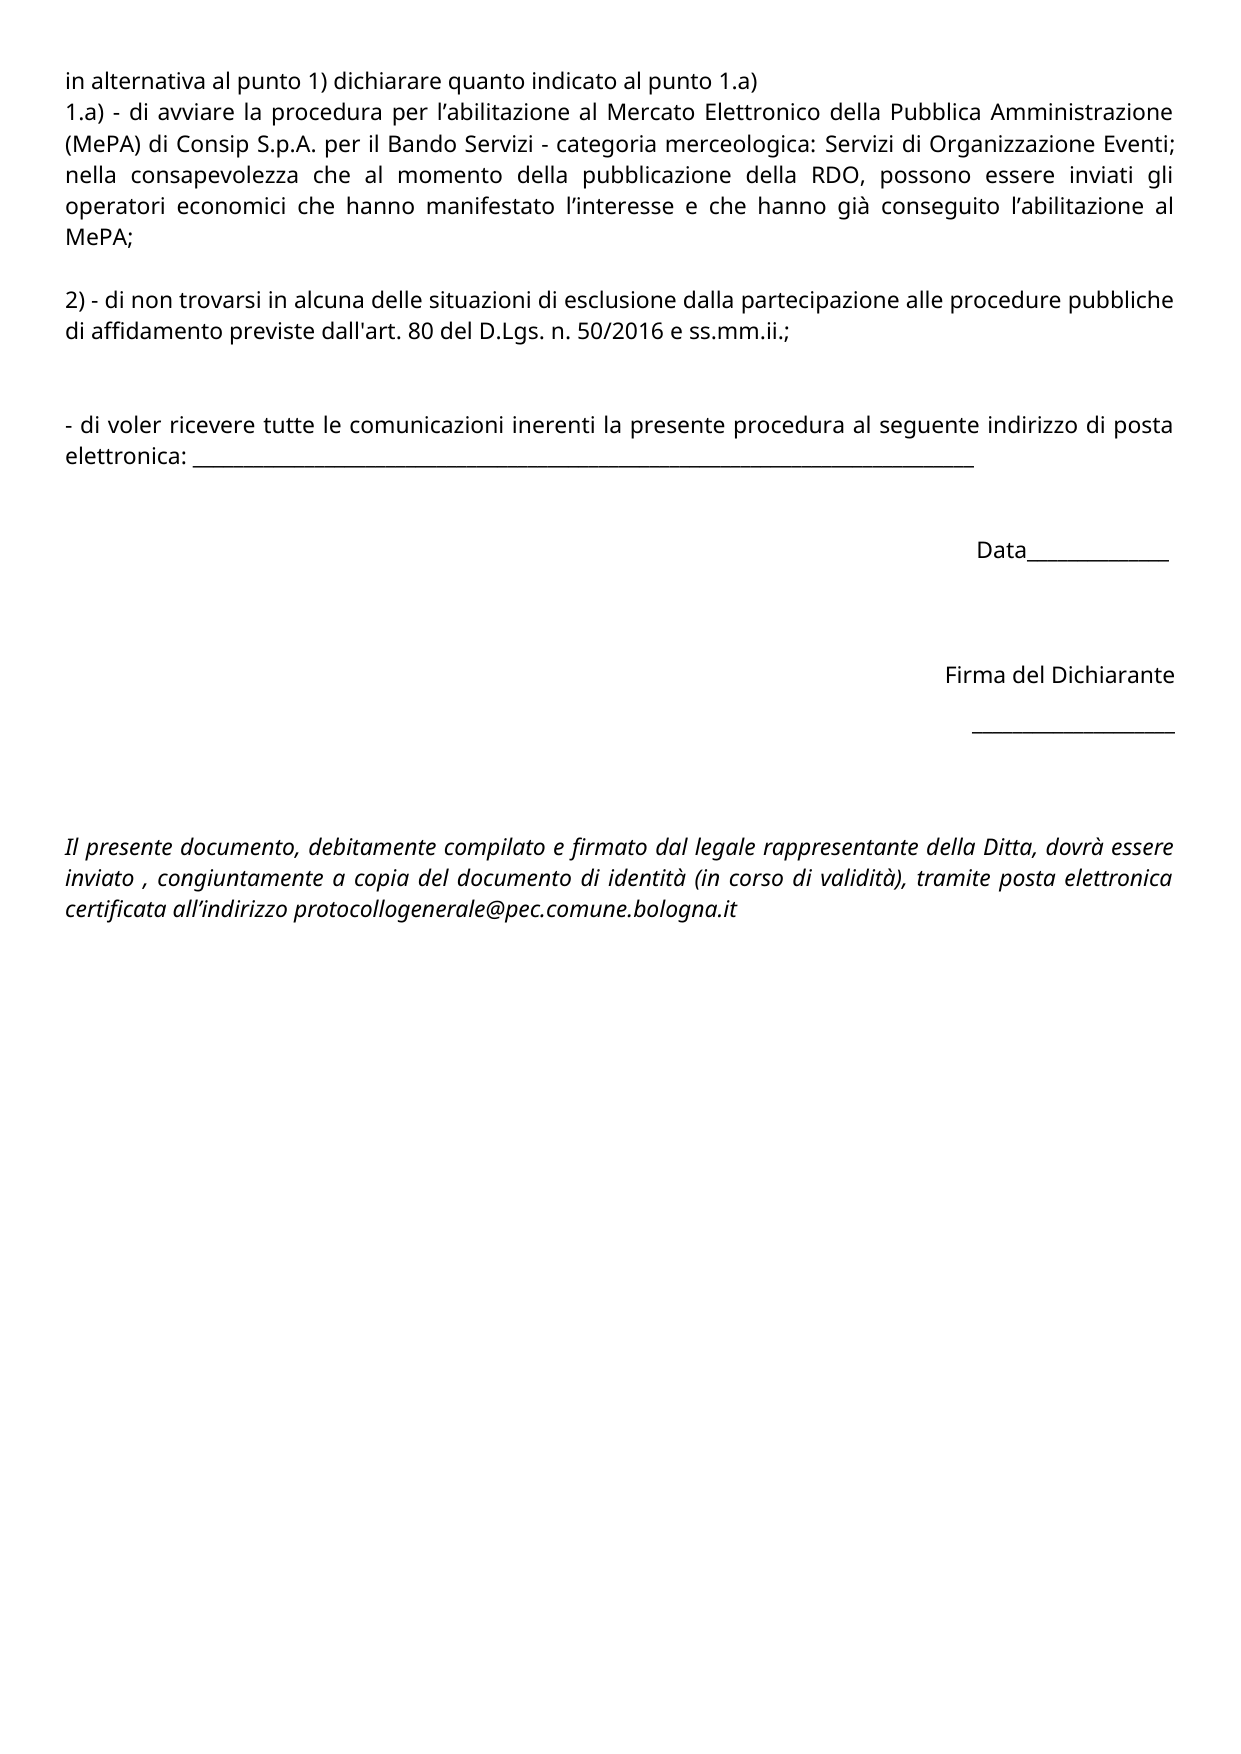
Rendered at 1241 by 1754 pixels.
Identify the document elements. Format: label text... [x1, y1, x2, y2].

text - di voler ricevere tutte le comunicazioni inerenti la presente procedura al seguente indirizzo di posta elettronica: _____________________________________________________________________________ [65, 409, 1175, 471]
text Firma del Dichiarante [65, 659, 1175, 690]
text ____________________ [65, 706, 1175, 737]
text Il presente documento, debitamente compilato e firmato dal legale rappresentante della Ditta, dovrà essere inviato , congiuntamente a copia del documento di identità (in corso di validità), tramite posta elettronica certificata all’indirizzo protocollogenerale@pec.comune.bologna.it [65, 831, 1175, 924]
text Data______________ [65, 534, 1175, 565]
text 2) - di non trovarsi in alcuna delle situazioni di esclusione dalla partecipazione alle procedure pubbliche di affidamento previste dall'art. 80 del D.Lgs. n. 50/2016 e ss.mm.ii.; [65, 284, 1175, 346]
text in alternativa al punto 1) dichiarare quanto indicato al punto 1.a) [65, 65, 1175, 96]
text 1.a) - di avviare la procedura per l’abilitazione al Mercato Elettronico della Pubblica Amministrazione (MePA) di Consip S.p.A. per il Bando Servizi - categoria merceologica: Servizi di Organizzazione Eventi; nella consapevolezza che al momento della pubblicazione della RDO, possono essere inviati gli operatori economici che hanno manifestato l’interesse e che hanno già conseguito l’abilitazione al MePA; [65, 96, 1175, 252]
